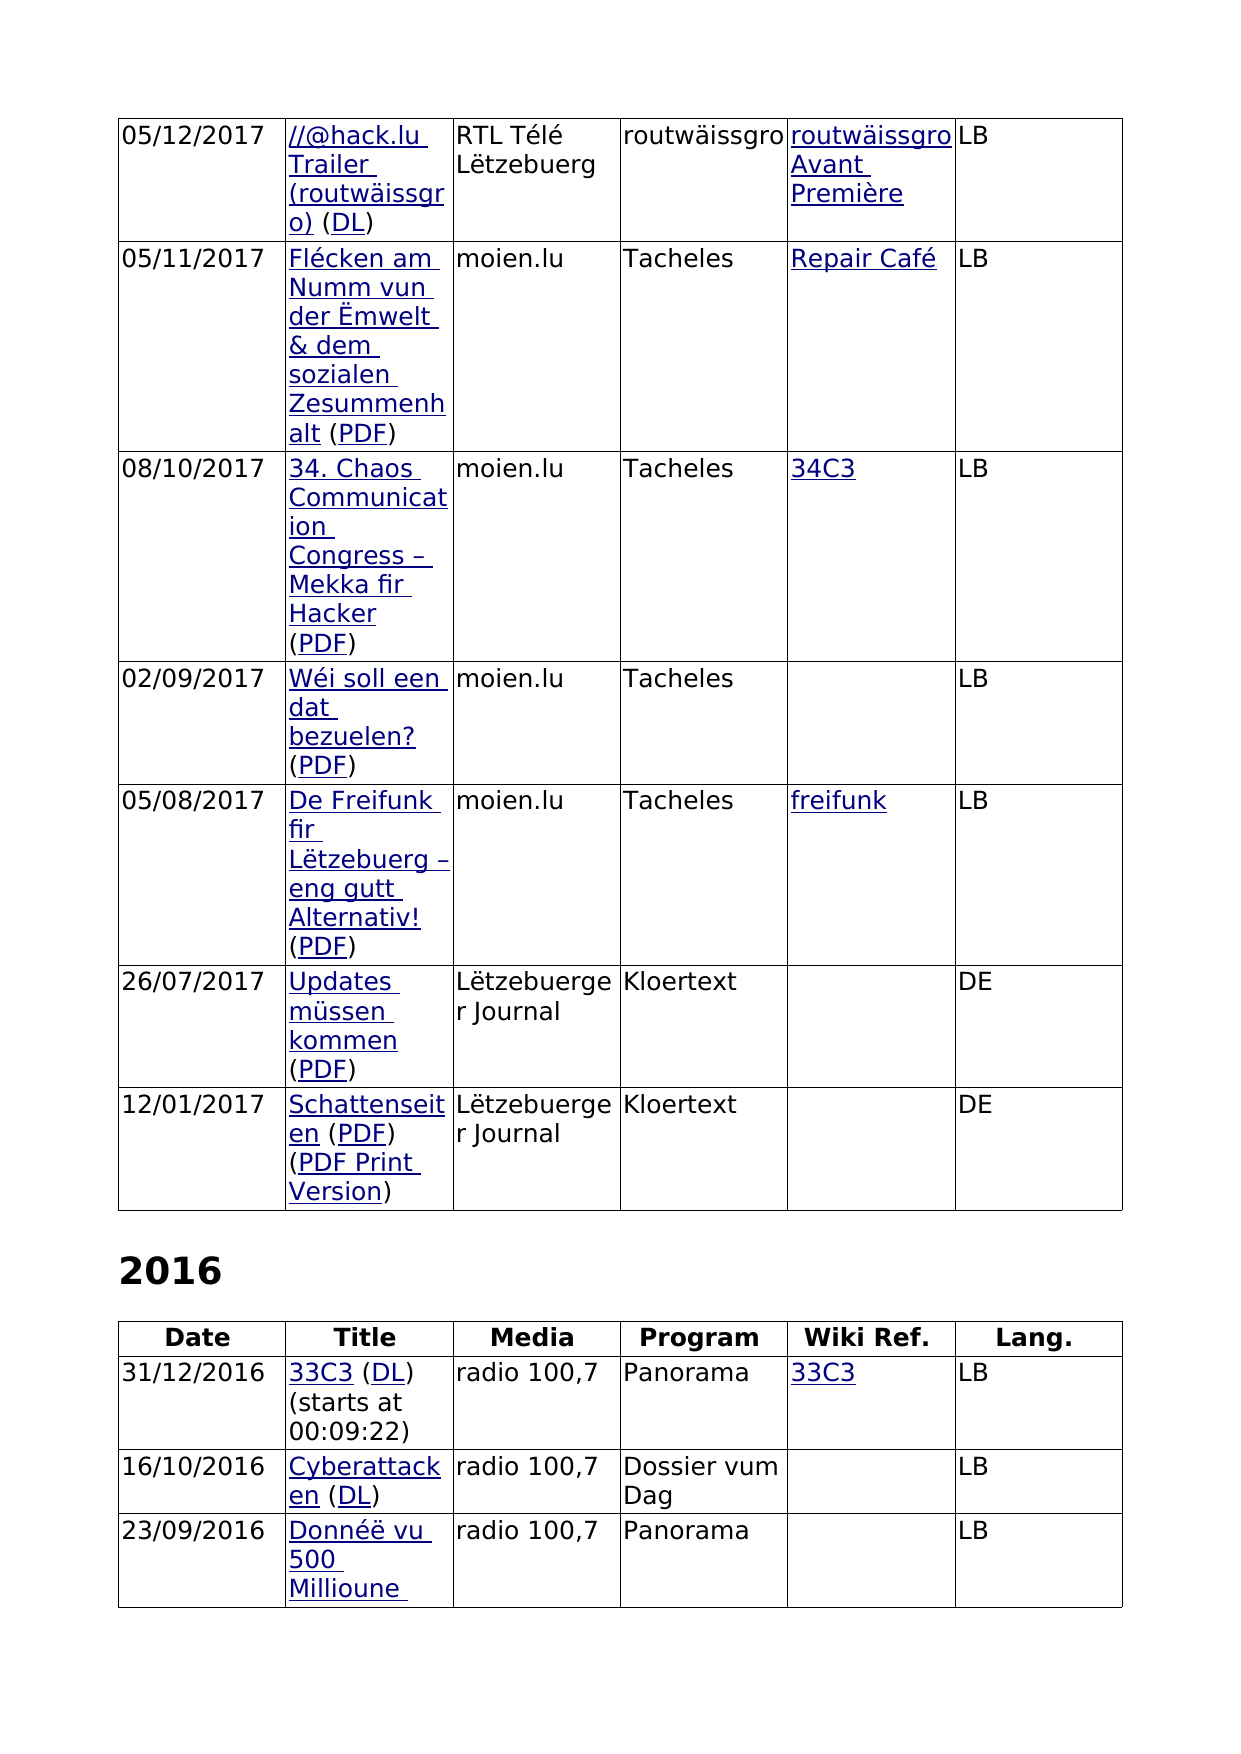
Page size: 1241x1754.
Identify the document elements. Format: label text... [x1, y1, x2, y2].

table_cell Repair Café [788, 242, 955, 451]
table_cell 33C3 (DL) (starts at 00:09:22) [286, 1357, 453, 1449]
table_cell Kloertext [621, 1088, 787, 1210]
table_cell Donnéë vu 500 Millioune [286, 1514, 453, 1607]
table_cell De Freifunk fir Lëtzebuerg – eng gutt Alternativ! (PDF) [286, 785, 453, 964]
table_cell DE [956, 966, 1122, 1087]
table_cell [788, 1450, 955, 1513]
table_cell Schattenseiten (PDF) (PDF Print Version) [286, 1088, 453, 1210]
table_header Date [119, 1322, 285, 1356]
table_cell Tacheles [621, 785, 787, 964]
table_cell LB [956, 662, 1122, 783]
table_cell [788, 966, 955, 1087]
table_cell [788, 1088, 955, 1210]
table_cell Lëtzebuerger Journal [454, 1088, 620, 1210]
table_header Media [454, 1322, 620, 1356]
table_cell 23/09/2016 [119, 1514, 285, 1607]
table_cell Flécken am Numm vun der Ëmwelt & dem sozialen Zesummenhalt (PDF) [286, 242, 453, 451]
table_cell radio 100,7 [454, 1514, 620, 1607]
table_cell Tacheles [621, 242, 787, 451]
table_cell LB [956, 119, 1122, 241]
table_header Program [621, 1322, 787, 1356]
table_cell radio 100,7 [454, 1450, 620, 1513]
table_cell 33C3 [788, 1357, 955, 1449]
table_cell LB [956, 242, 1122, 451]
table_header Lang. [956, 1322, 1122, 1356]
table_cell 31/12/2016 [119, 1357, 285, 1449]
table_cell RTL Télé Lëtzebuerg [454, 119, 620, 241]
table_cell [788, 662, 955, 783]
table_cell routwäissgro Avant Première [788, 119, 955, 241]
table_header Title [286, 1322, 453, 1356]
table_cell 05/08/2017 [119, 785, 285, 964]
table_cell 02/09/2017 [119, 662, 285, 783]
table_cell LB [956, 785, 1122, 964]
table_cell //@hack.lu Trailer (routwäissgro) (DL) [286, 119, 453, 241]
table_cell Cyberattacken (DL) [286, 1450, 453, 1513]
table_cell 16/10/2016 [119, 1450, 285, 1513]
table_cell freifunk [788, 785, 955, 964]
table_cell 34. Chaos Communication Congress – Mekka fir Hacker (PDF) [286, 452, 453, 661]
table_cell Lëtzebuerger Journal [454, 966, 620, 1087]
table_cell DE [956, 1088, 1122, 1210]
table_cell [788, 1514, 955, 1607]
table_cell Tacheles [621, 662, 787, 783]
table_cell LB [956, 452, 1122, 661]
table_cell Dossier vum Dag [621, 1450, 787, 1513]
table_cell Panorama [621, 1357, 787, 1449]
table_cell LB [956, 1357, 1122, 1449]
table_cell moien.lu [454, 452, 620, 661]
table_cell LB [956, 1514, 1122, 1607]
table_cell moien.lu [454, 785, 620, 964]
table_cell moien.lu [454, 662, 620, 783]
table_cell 26/07/2017 [119, 966, 285, 1087]
table_cell Panorama [621, 1514, 787, 1607]
table_cell Updates müssen kommen (PDF) [286, 966, 453, 1087]
table_cell radio 100,7 [454, 1357, 620, 1449]
table_cell Wéi soll een dat bezuelen? (PDF) [286, 662, 453, 783]
table_cell 12/01/2017 [119, 1088, 285, 1210]
table_header Wiki Ref. [788, 1322, 955, 1356]
table_cell 05/12/2017 [119, 119, 285, 241]
table_cell Kloertext [621, 966, 787, 1087]
table_cell Tacheles [621, 452, 787, 661]
table_cell 05/11/2017 [119, 242, 285, 451]
subtitle 2016 [118, 1249, 1122, 1293]
table_cell 34C3 [788, 452, 955, 661]
table_cell 08/10/2017 [119, 452, 285, 661]
table_cell moien.lu [454, 242, 620, 451]
table_cell routwäissgro [621, 119, 787, 241]
table_cell LB [956, 1450, 1122, 1513]
